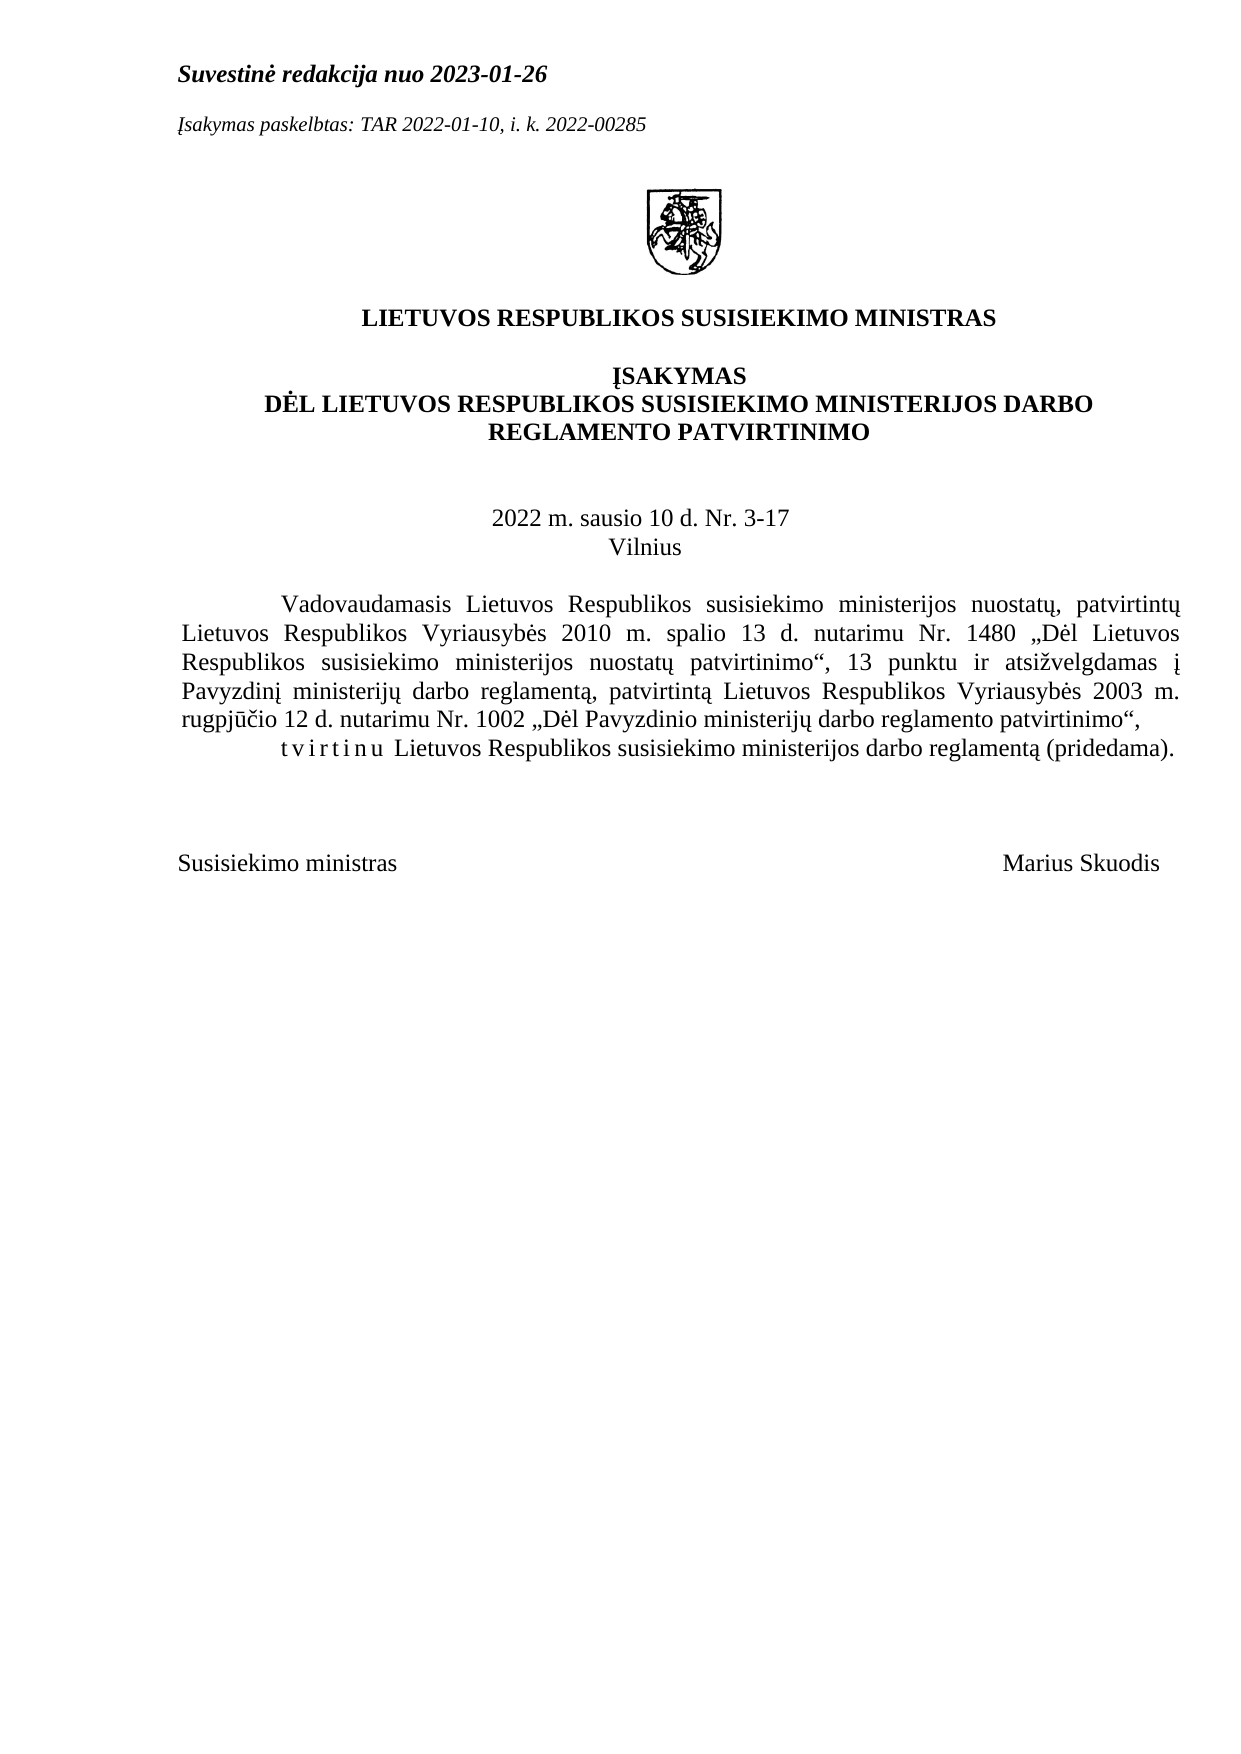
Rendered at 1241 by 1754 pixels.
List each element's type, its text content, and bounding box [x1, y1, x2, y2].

text ĮSAKYMAS [177, 361, 1181, 390]
text Įsakymas paskelbtas: TAR 2022-01-10, i. k. 2022-00285 [177, 112, 1181, 136]
text Vilnius [181, 532, 1108, 561]
text Vadovaudamasis Lietuvos Respublikos susisiekimo ministerijos nuostatų, patvirtintų Lietuvos Respublikos Vyriausybės 2010 m. spalio 13 d. nutarimu Nr. 1480 „Dėl Lietuvos Respublikos susisiekimo ministerijos nuostatų patvirtinimo“, 13 punktu ir atsižvelgdamas į Pavyzdinį ministerijų darbo reglamentą, patvirtintą Lietuvos Respublikos Vyriausybės 2003 m. rugpjūčio 12 d. nutarimu Nr. 1002 „Dėl Pavyzdinio ministerijų darbo reglamento patvirtinimo“, [181, 589, 1181, 733]
text LIETUVOS RESPUBLIKOS SUSISIEKIMO MINISTRAS [177, 303, 1181, 332]
text 2022 m. sausio 10 d. Nr. 3-17 [173, 503, 1108, 532]
text tvirtinu Lietuvos Respublikos susisiekimo ministerijos darbo reglamentą (pridedama). [281, 733, 1181, 762]
text Suvestinė redakcija nuo 2023-01-26 [177, 59, 1181, 88]
text Susisiekimo ministras Marius Skuodis [177, 848, 1181, 877]
text DĖL LIETUVOS RESPUBLIKOS SUSISIEKIMO MINISTERIJOS DARBO REGLAMENTO PATVIRTINIMO [192, 390, 1167, 446]
